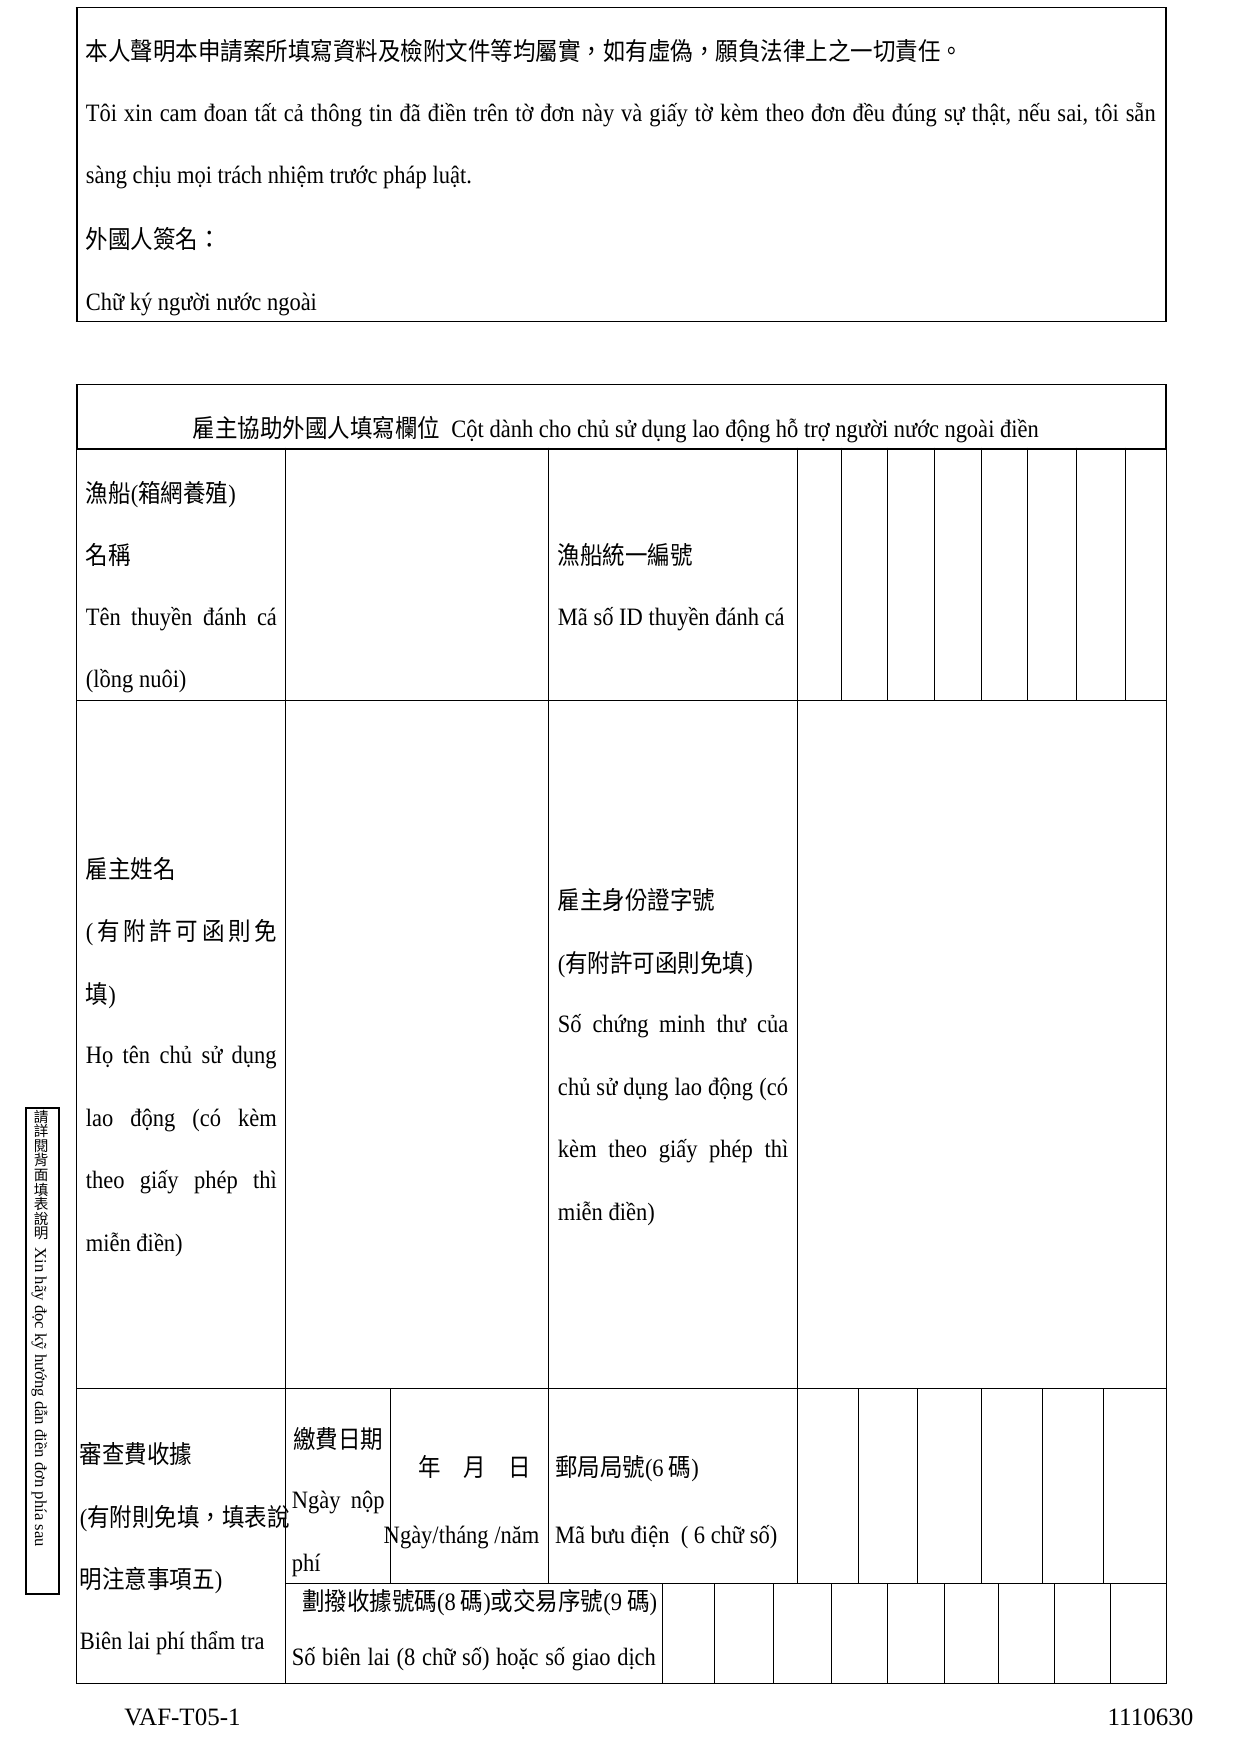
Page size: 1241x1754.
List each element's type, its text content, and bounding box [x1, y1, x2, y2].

table_cell 繳費日期 Ngày nộp phí [286, 1389, 390, 1583]
table_cell [935, 450, 981, 700]
table_cell [982, 450, 1027, 700]
table_cell 雇主協助外國人填寫欄位 Cột dành cho chủ sử dụng lao động hỗ trợ người nước ngoài điền [78, 385, 1165, 448]
table_cell [1028, 450, 1076, 700]
table_cell 雇主身份證字號 (有附許可函則免填) Số chứng minh thư của chủ sử dụng lao động (có kèm theo giấy phép thì miễn điền) [549, 701, 797, 1388]
table_cell [1167, 384, 1186, 448]
table_cell [945, 1584, 998, 1683]
table_cell [77, 322, 1166, 384]
table_cell [888, 450, 934, 700]
table_cell [286, 450, 548, 700]
table_cell [888, 1584, 944, 1683]
table_cell [918, 1389, 981, 1583]
table_cell [286, 701, 548, 1388]
table_cell 漁船統一編號 Mã số ID thuyền đánh cá [549, 450, 797, 700]
table_cell [798, 450, 841, 700]
table_cell [982, 1389, 1042, 1583]
table_cell [1166, 321, 1186, 384]
table_cell 審查費收據 (有附則免填，填表說明注意事項五) Biên lai phí thẩm tra (nếu đã đính kèm thì không cần điền, xem tại mục chú ý 5) [77, 1389, 285, 1683]
table_cell [1126, 450, 1166, 700]
table_cell [1104, 1389, 1166, 1583]
table_cell 雇主姓名 (有附許可函則免填) Họ tên chủ sử dụng lao động (có kèm theo giấy phép thì miễn điền) [77, 701, 285, 1388]
table_cell 漁船(箱網養殖) 名稱 Tên thuyền đánh cá (lồng nuôi) [77, 450, 285, 700]
table_cell [999, 1584, 1054, 1683]
table_cell 本申請案回復方式：□親取 □郵寄外國人工作地址 (請擇一勾選) Cách thức nhận kết quả hồ sơ: □ Đến lấy trực tiếp □ gửi bưu điện đến địa chỉ làm việc của người nước ngoài ( hãy chọn một ô) 本人聲明本申請案所填寫資料及檢附文件等均屬實，如有虛偽，願負法律上之一切責任。 Tôi xin cam đoan tất cả thông tin đã điền trên tờ đơn này và giấy tờ kèm theo đơn đều đúng sự thật, nếu sai, tôi sẵn sàng chịu mọi trách nhiệm trước pháp luật. 外國人簽名： Chữ ký người nước ngoài [78, 8, 1165, 321]
table_cell [774, 1584, 831, 1683]
table_cell [798, 701, 1166, 1388]
table_cell [715, 1584, 773, 1683]
table_cell [1111, 1584, 1166, 1683]
table_cell 郵局局號(6碼) Mã bưu điện ( 6 chữ số) [549, 1389, 797, 1583]
table_cell [663, 1584, 714, 1683]
table_cell 本申請案回復方式：□親取 □郵寄外國人工作地址 (請擇一勾選) Cách thức nhận kết quả hồ sơ: □ Đến lấy trực tiếp □ gửi bưu điện đến địa chỉ làm việc của người nước ngoài ( hãy chọn một ô) 本人聲明本申請案所填寫資料及檢附文件等均屬實，如有虛偽，願負法律上之一切責任。 Tôi xin cam đoan tất cả thông tin đã điền trên tờ đơn này và giấy tờ kèm theo đơn đều đúng sự thật, nếu sai, tôi sẵn sàng chịu mọi trách nhiệm trước pháp luật. 外國人簽名： Chữ ký người nước ngoài [27, 1109, 58, 1593]
table_cell [1077, 450, 1125, 700]
table_cell [1043, 1389, 1103, 1583]
table_cell [832, 1584, 887, 1683]
table_cell [1167, 1388, 1186, 1583]
table_cell 年 月 日 Ngày/tháng /năm [391, 1389, 548, 1583]
table_cell [1167, 448, 1186, 700]
table_cell [842, 450, 887, 700]
table_cell [1055, 1584, 1110, 1683]
table_cell [1167, 1583, 1186, 1683]
table_cell 劃撥收據號碼(8碼)或交易序號(9碼) Số biên lai (8 chữ số) hoặc số giao dịch [286, 1584, 662, 1683]
table_cell [859, 1389, 917, 1583]
table_cell [1167, 700, 1186, 1388]
table_cell [798, 1389, 858, 1583]
table_cell [1167, 7, 1186, 321]
